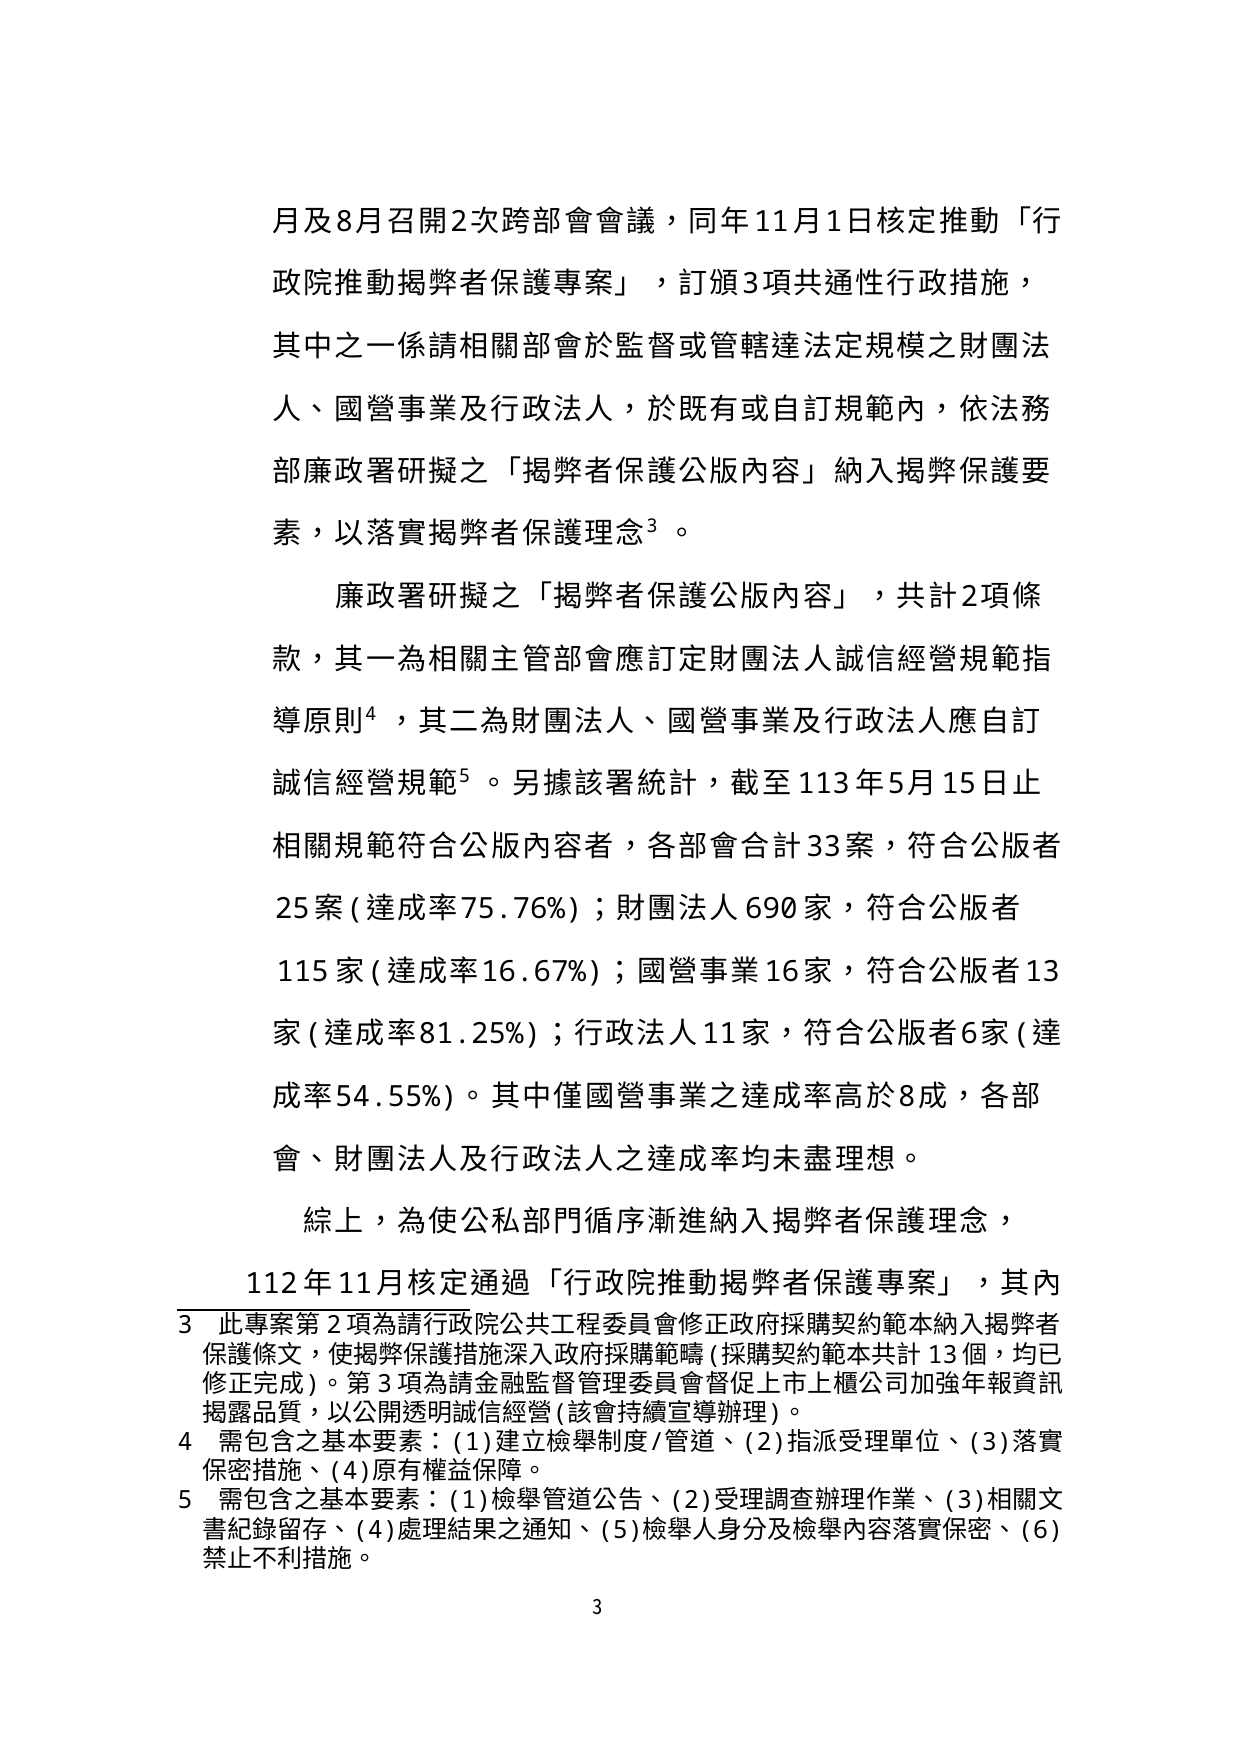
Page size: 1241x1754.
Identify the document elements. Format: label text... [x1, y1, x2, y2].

text 112年3月21日中央廉政委員會第26次委員會會議討論事項「揭弊者保護法草案通過以前之政府可行作為」，該事項決議略以，各相關部會應加強落實揭弊者保護理念，並推行可參採之相關措施。該項決議之目的係於揭弊者保護法立法通過前之過渡時期，彙整可推行之共通性行政措施，循序漸進納入揭弊者保護制度，爰行政院於112年7月及8月召開2次跨部會會議，同年11月1日核定推動「行政院推動揭弊者保護專案」，訂頒3項共通性行政措施，其中之一係請相關部會於監督或管轄達法定規模之財團法人、國營事業及行政法人，於既有或自訂規範內，依法務部廉政署研擬之「揭弊者保護公版內容」納入揭弊保護要素，以落實揭弊者保護理念。 [266, 177, 1063, 552]
text 此專案第2項為請行政院公共工程委員會修正政府採購契約範本納入揭弊者保護條文，使揭弊保護措施深入政府採購範疇(採購契約範本共計13個，均已修正完成)。第3項為請金融監督管理委員會督促上市上櫃公司加強年報資訊揭露品質，以公開透明誠信經營(該會持續宣導辦理)。 [177, 1311, 1063, 1427]
text 綜上，為使公私部門循序漸進納入揭弊者保護理念，112年11月核定通過「行政院推動揭弊者保護專案」，其內容之一即為各部會轄管或監督達法定規模之財團法人、國營事業及行政法人，依廉政署提出之揭弊保護公版內容之條款，配合檢討修正相關規範，惟該專案推行已近1年，達成率卻未盡理想，其中財團法人部份甚至低於2成，允宜促請各機關團體儘速完備相關規範；又各界對於揭弊者保護法草案內容仍多有建言，廉政署允宜加強溝通以凝聚社會共識，俾利早日完成相關立法作業。 [236, 1177, 1063, 1302]
text 需包含之基本要素：(1)檢舉管道公告、(2)受理調查辦理作業、(3)相關文書紀錄留存、(4)處理結果之通知、(5)檢舉人身分及檢舉內容落實保密、(6)禁止不利措施。 [177, 1486, 1063, 1573]
text 需包含之基本要素：(1)建立檢舉制度/管道、(2)指派受理單位、(3)落實保密措施、(4)原有權益保障。 [177, 1427, 1063, 1486]
text 廉政署研擬之「揭弊者保護公版內容」，共計2項條款，其一為相關主管部會應訂定財團法人誠信經營規範指導原則，其二為財團法人、國營事業及行政法人應自訂誠信經營規範。另據該署統計，截至113年5月15日止相關規範符合公版內容者，各部會合計33案，符合公版者25案(達成率75.76%)；財團法人690家，符合公版者115家(達成率16.67%)；國營事業16家，符合公版者13家(達成率81.25%)；行政法人11家，符合公版者6家(達成率54.55%)。其中僅國營事業之達成率高於8成，各部會、財團法人及行政法人之達成率均未盡理想。 [266, 552, 1063, 1177]
